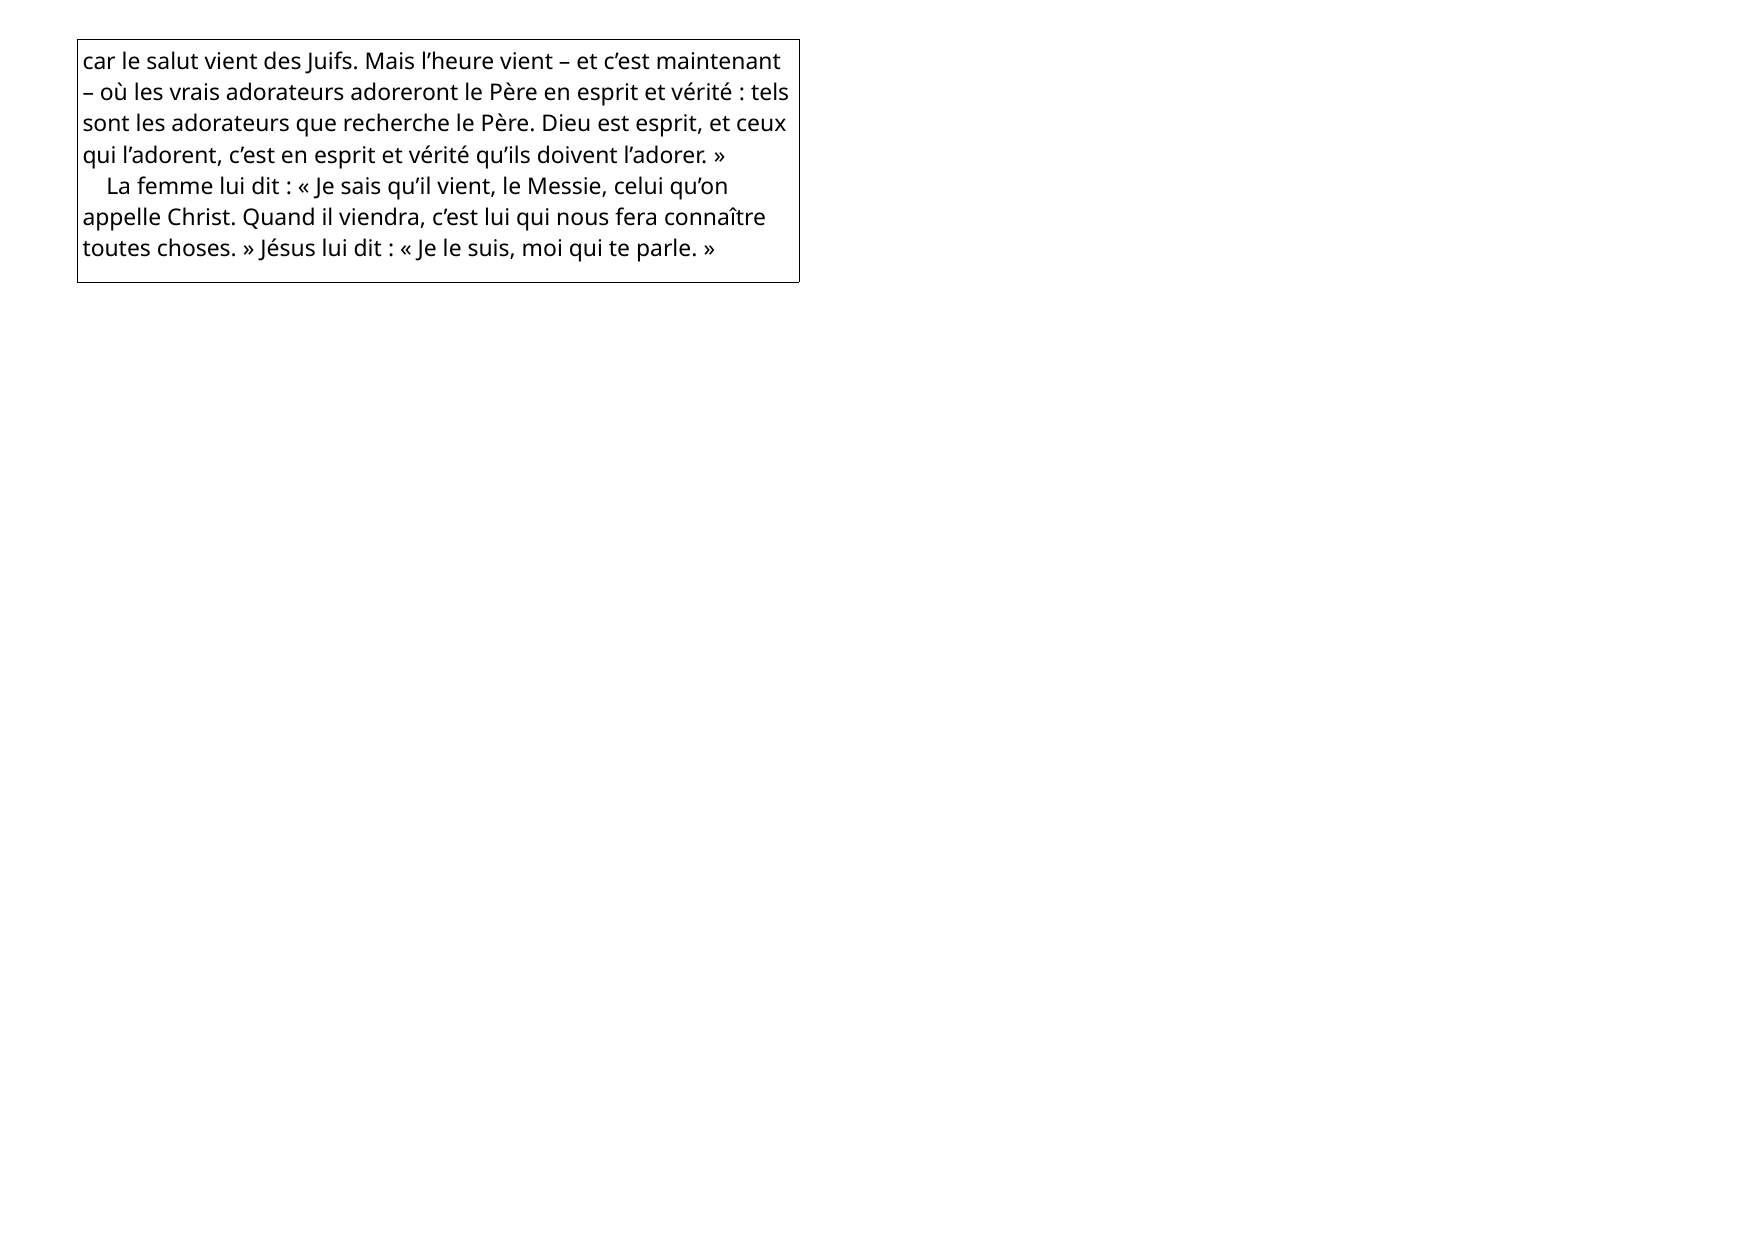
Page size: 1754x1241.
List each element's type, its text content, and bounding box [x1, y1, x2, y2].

table_header car le salut vient des Juifs. Mais l’heure vient – et c’est maintenant – où les vrais adorateurs adoreront le Père en esprit et vérité : tels sont les adorateurs que recherche le Père. Dieu est esprit, et ceux qui l’adorent, c’est en esprit et vérité qu’ils doivent l’adorer. » La femme lui dit : « Je sais qu’il vient, le Messie, celui qu’on appelle Christ. Quand il viendra, c’est lui qui nous fera connaître toutes choses. » Jésus lui dit : « Je le suis, moi qui te parle. » [78, 40, 799, 282]
